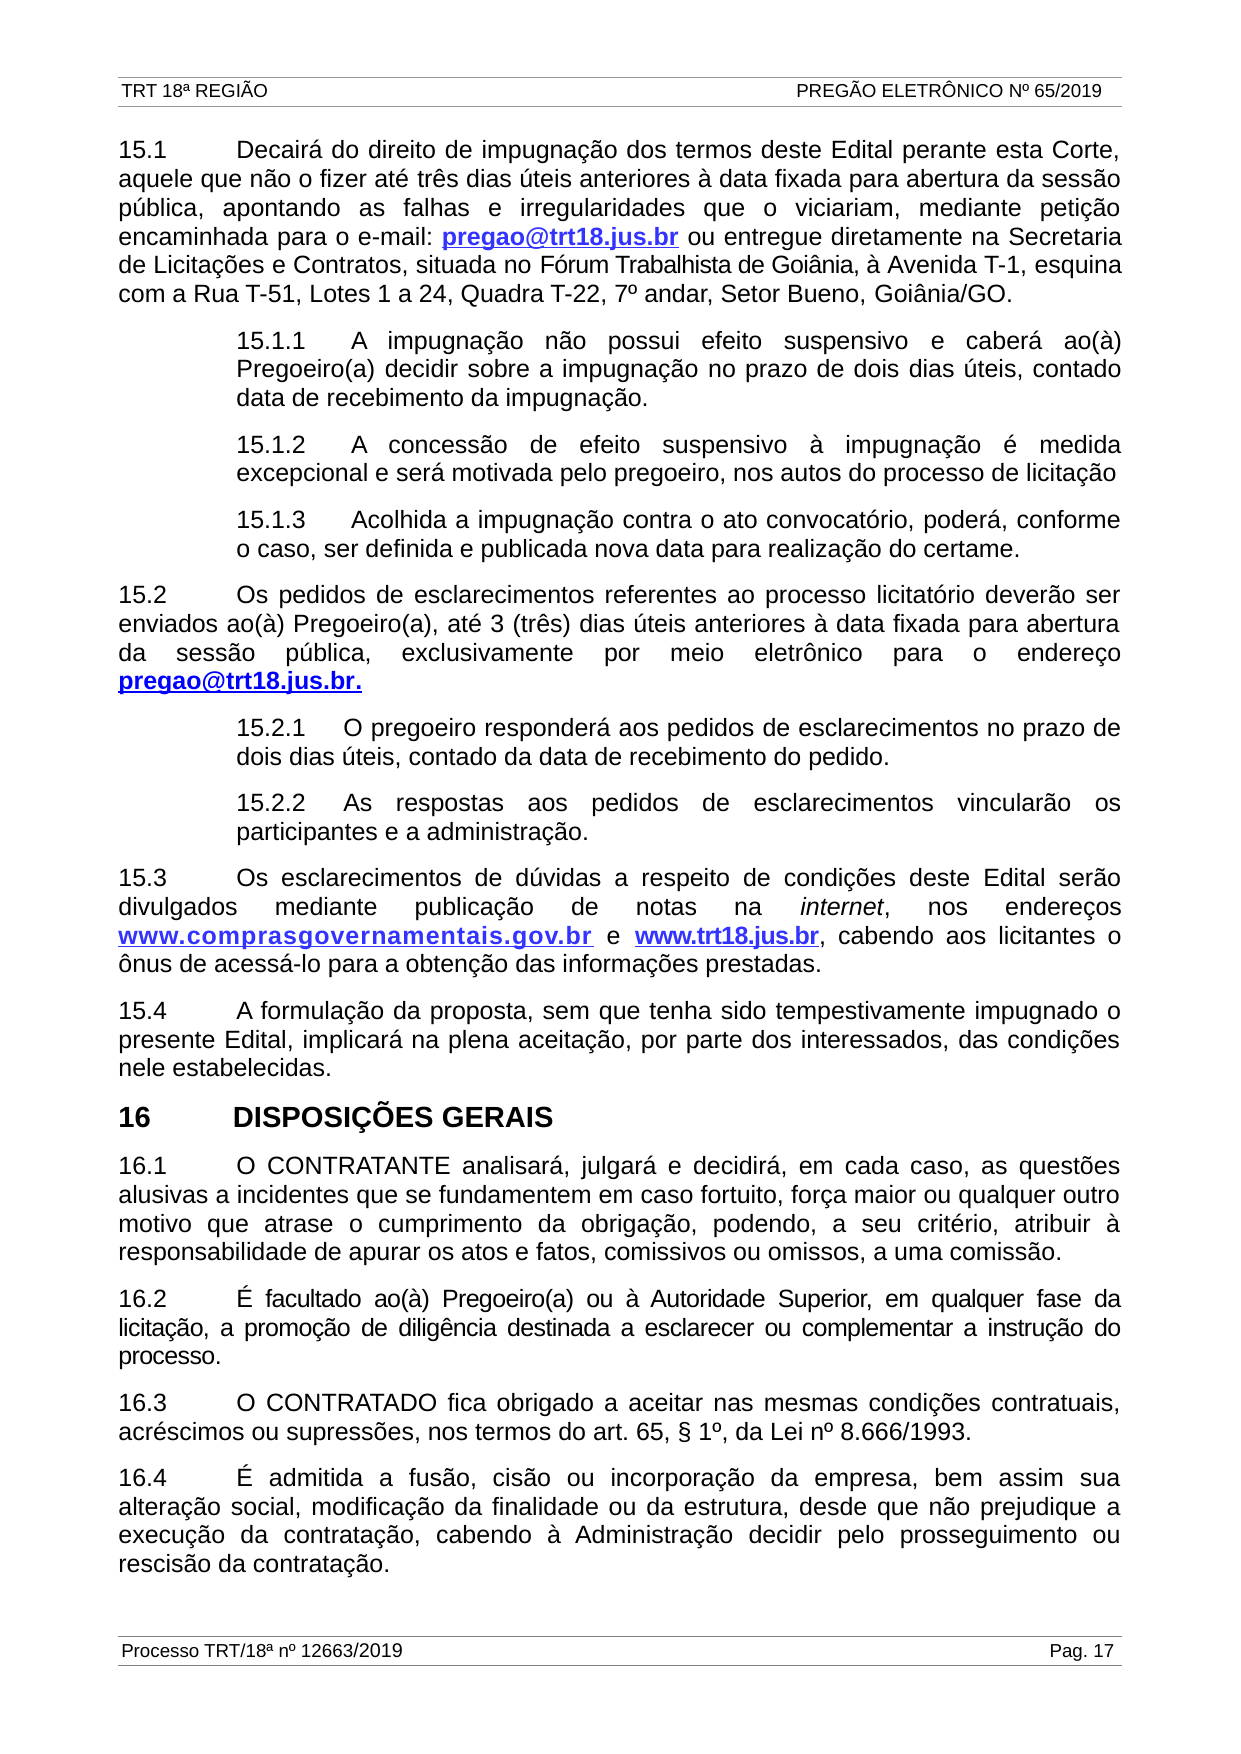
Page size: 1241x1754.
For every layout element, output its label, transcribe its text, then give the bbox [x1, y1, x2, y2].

text 16.4 É admitida a fusão, cisão ou incorporação da empresa, bem assim sua alteração social, modificação da finalidade ou da estrutura, desde que não prejudique a execução da contratação, cabendo à Administração decidir pelo prosseguimento ou rescisão da contratação. [118, 1463, 1122, 1578]
text 15.4 A formulação da proposta, sem que tenha sido tempestivamente impugnado o presente Edital, implicará na plena aceitação, por parte dos interessados, das condições nele estabelecidas. [118, 996, 1122, 1082]
text 15.1.3 Acolhida a impugnação contra o ato convocatório, poderá, conforme o caso, ser definida e publicada nova data para realização do certame. [236, 505, 1122, 562]
text 15.3 Os esclarecimentos de dúvidas a respeito de condições deste Edital serão divulgados mediante publicação de notas na internet, nos endereços www.comprasgovernamentais.gov.br e www.trt18.jus.br, cabendo aos licitantes o ônus de acessá-lo para a obtenção das informações prestadas. [118, 863, 1122, 978]
text 15.2.2 As respostas aos pedidos de esclarecimentos vincularão os participantes e a administração. [236, 788, 1122, 846]
text 16 DISPOSIÇÕES GERAIS [118, 1100, 1122, 1133]
text 15.1.1 A impugnação não possui efeito suspensivo e caberá ao(à) Pregoeiro(a) decidir sobre a impugnação no prazo de dois dias úteis, contado data de recebimento da impugnação. [236, 326, 1122, 412]
text 15.1 Decairá do direito de impugnação dos termos deste Edital perante esta Corte, aquele que não o fizer até três dias úteis anteriores à data fixada para abertura da sessão pública, apontando as falhas e irregularidades que o viciariam, mediante petição encaminhada para o e-mail: pregao@trt18.jus.br ou entregue diretamente na Secretaria de Licitações e Contratos, situada no Fórum Trabalhista de Goiânia, à Avenida T-1, esquina com a Rua T-51, Lotes 1 a 24, Quadra T-22, 7º andar, Setor Bueno, Goiânia/GO. [118, 136, 1122, 308]
text 15.2 Os pedidos de esclarecimentos referentes ao processo licitatório deverão ser enviados ao(à) Pregoeiro(a), até 3 (três) dias úteis anteriores à data fixada para abertura da sessão pública, exclusivamente por meio eletrônico para o endereço pregao@trt18.jus.br. [118, 580, 1122, 695]
text 15.1.2 A concessão de efeito suspensivo à impugnação é medida excepcional e será motivada pelo pregoeiro, nos autos do processo de licitação [236, 430, 1122, 487]
text 16.3 O CONTRATADO fica obrigado a aceitar nas mesmas condições contratuais, acréscimos ou supressões, nos termos do art. 65, § 1º, da Lei nº 8.666/1993. [118, 1388, 1122, 1445]
text 16.2 É facultado ao(à) Pregoeiro(a) ou à Autoridade Superior, em qualquer fase da licitação, a promoção de diligência destinada a esclarecer ou complementar a instrução do processo. [118, 1284, 1122, 1370]
text 16.1 O CONTRATANTE analisará, julgará e decidirá, em cada caso, as questões alusivas a incidentes que se fundamentem em caso fortuito, força maior ou qualquer outro motivo que atrase o cumprimento da obrigação, podendo, a seu critério, atribuir à responsabilidade de apurar os atos e fatos, comissivos ou omissos, a uma comissão. [118, 1151, 1122, 1266]
text 15.2.1 O pregoeiro responderá aos pedidos de esclarecimentos no prazo de dois dias úteis, contado da data de recebimento do pedido. [236, 713, 1122, 770]
